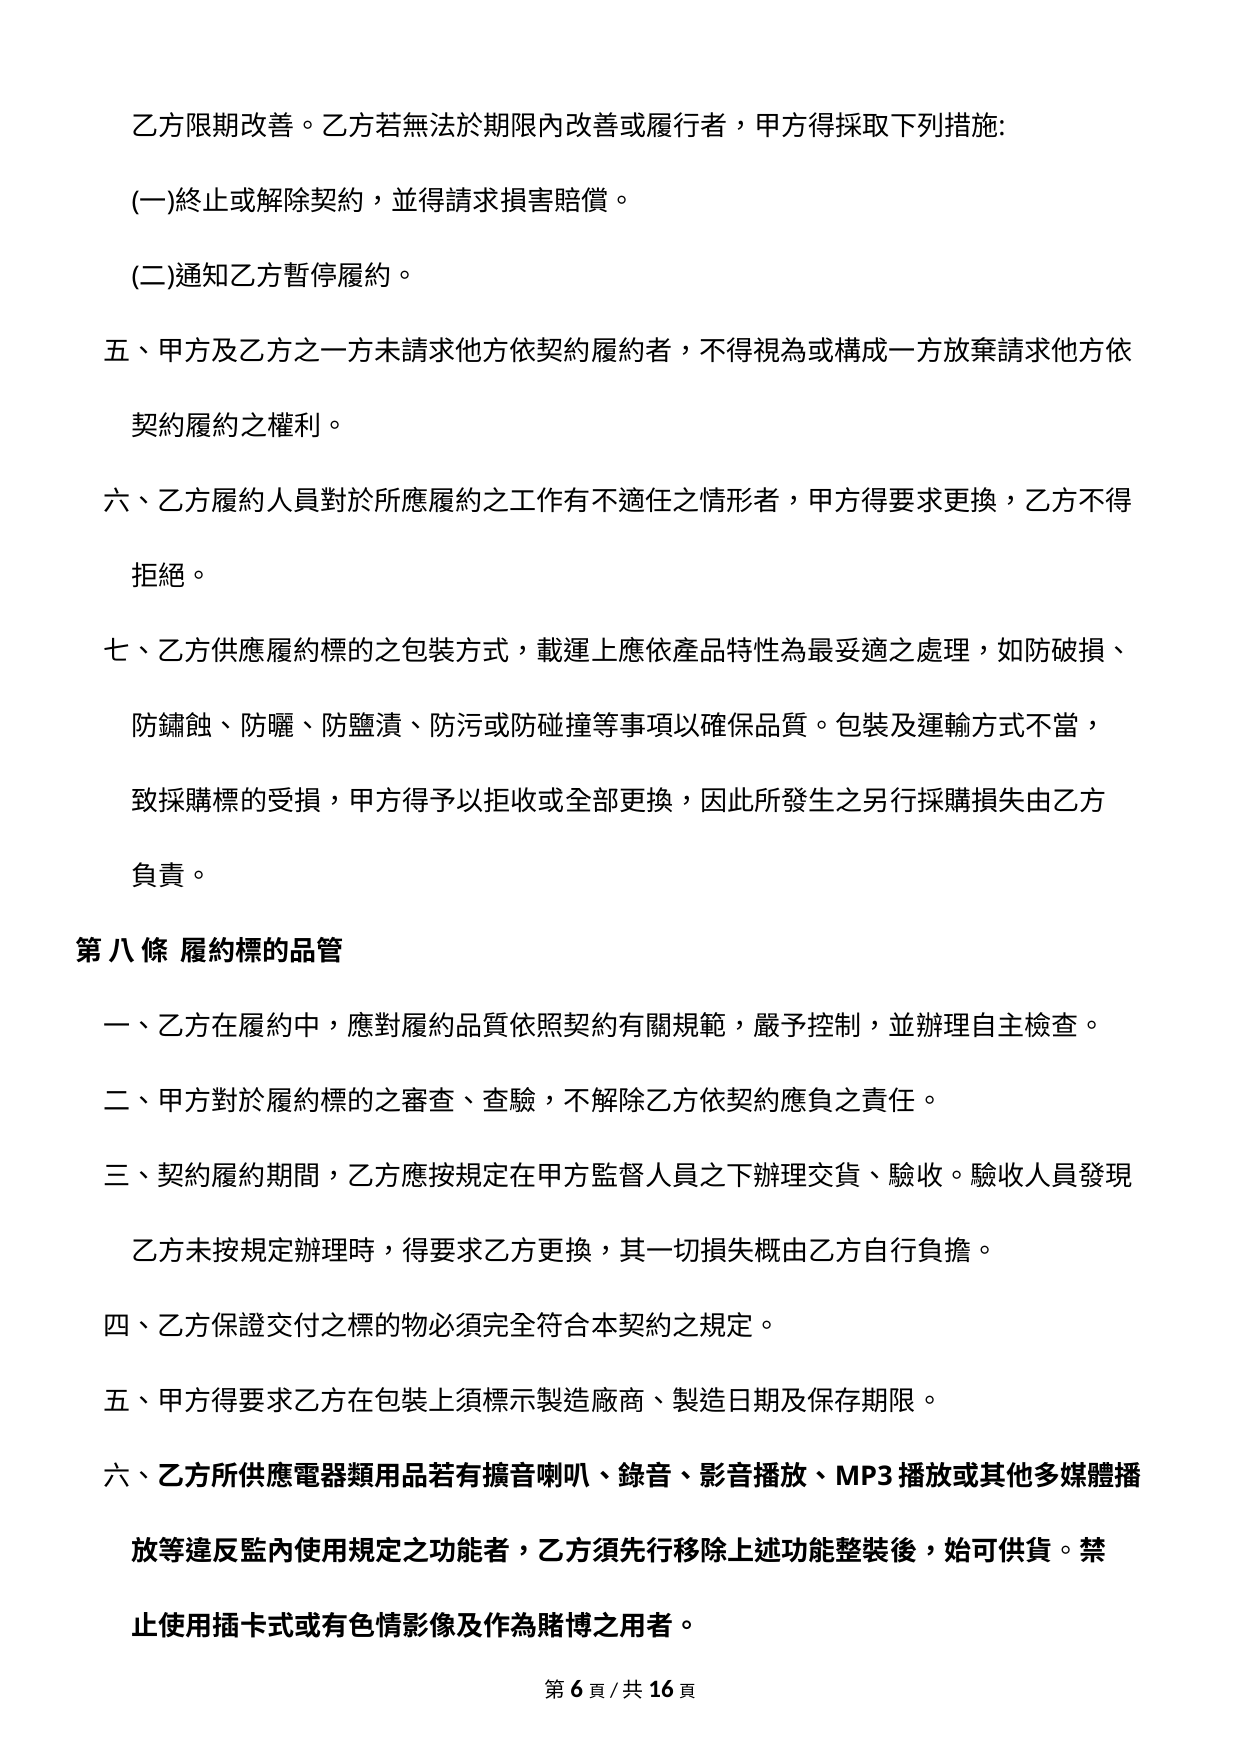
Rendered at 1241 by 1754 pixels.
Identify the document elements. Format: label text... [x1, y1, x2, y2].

text 第 八 條 履約標的品管 [75, 912, 1165, 987]
text 四、乙方保證交付之標的物必須完全符合本契約之規定。 [75, 1287, 1165, 1362]
text 六、乙方履約人員對於所應履約之工作有不適任之情形者，甲方得要求更換，乙方不得 [75, 462, 1165, 537]
text 一、乙方在履約中，應對履約品質依照契約有關規範，嚴予控制，並辦理自主檢查。 [75, 987, 1165, 1062]
text 五、甲方得要求乙方在包裝上須標示製造廠商、製造日期及保存期限。 [75, 1362, 1165, 1437]
text 二、甲方對於履約標的之審查、查驗，不解除乙方依契約應負之責任。 [75, 1062, 1165, 1137]
text (一)終止或解除契約，並得請求損害賠償。 [75, 162, 1165, 237]
text 止使用插卡式或有色情影像及作為賭博之用者。 [75, 1587, 1165, 1662]
text 契約履約之權利。 [75, 387, 1165, 462]
text 六、乙方所供應電器類用品若有擴音喇叭、錄音、影音播放、MP3播放或其他多媒體播 放等違反監內使用規定之功能者，乙方須先行移除上述功能整裝後，始可供貨。禁 [75, 1437, 1165, 1587]
text 拒絕。 [75, 537, 1165, 612]
text 乙方限期改善。乙方若無法於期限內改善或履行者，甲方得採取下列措施: [75, 87, 1165, 162]
text 乙方未按規定辦理時，得要求乙方更換，其一切損失概由乙方自行負擔。 [75, 1212, 1165, 1287]
text 五、甲方及乙方之一方未請求他方依契約履約者，不得視為或構成一方放棄請求他方依 [75, 312, 1165, 387]
text 三、契約履約期間，乙方應按規定在甲方監督人員之下辦理交貨、驗收。驗收人員發現 [75, 1137, 1165, 1212]
text 七、乙方供應履約標的之包裝方式，載運上應依產品特性為最妥適之處理，如防破損、 防鏽蝕、防曬、防鹽漬、防污或防碰撞等事項以確保品質。包裝及運輸方式不當， 致採購標的受損，甲方得予以拒收或全部更換，因此所發生之另行採購損失由乙方 負責。 [75, 612, 1165, 912]
text (二)通知乙方暫停履約。 [75, 237, 1165, 312]
